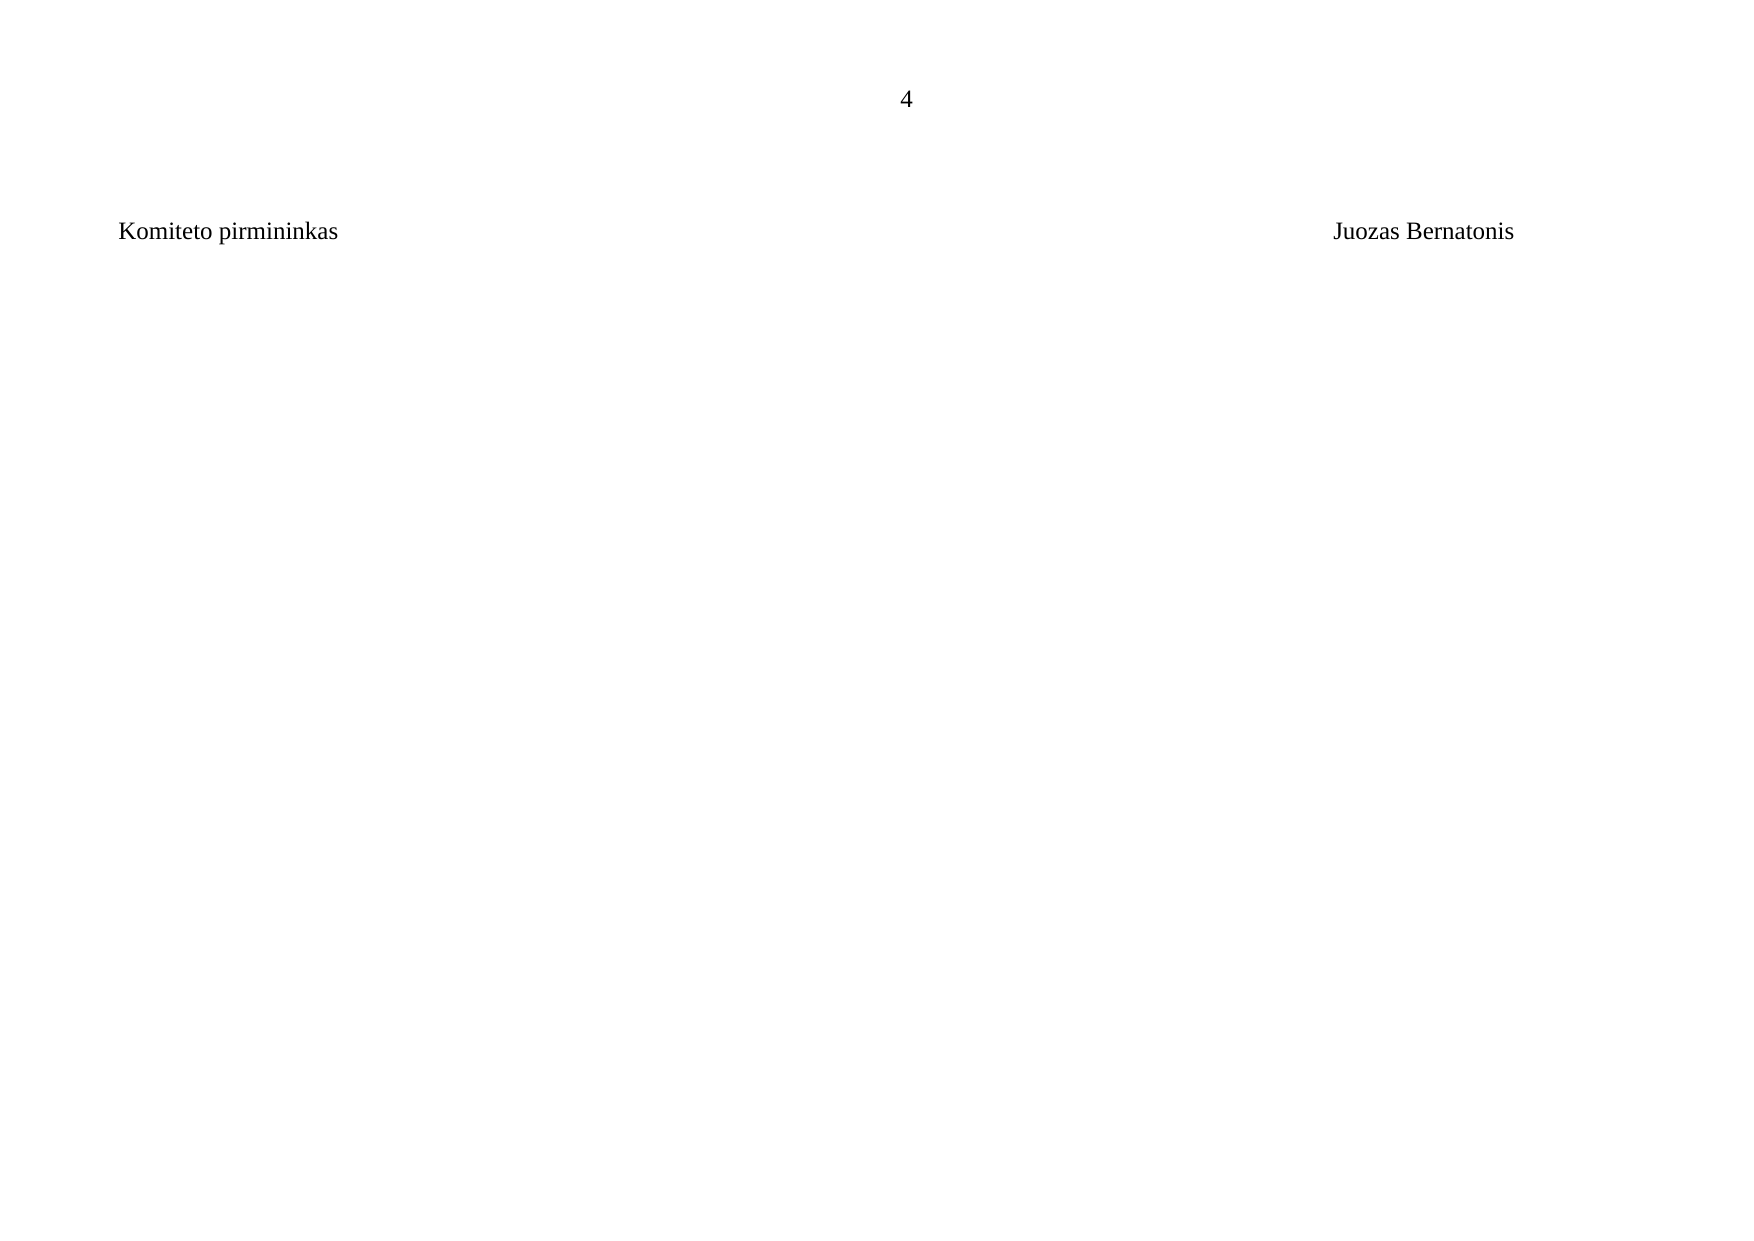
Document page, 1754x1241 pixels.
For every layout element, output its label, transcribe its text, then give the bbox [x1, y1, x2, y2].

text Komiteto pirmininkas Juozas Bernatonis [118, 216, 1694, 245]
